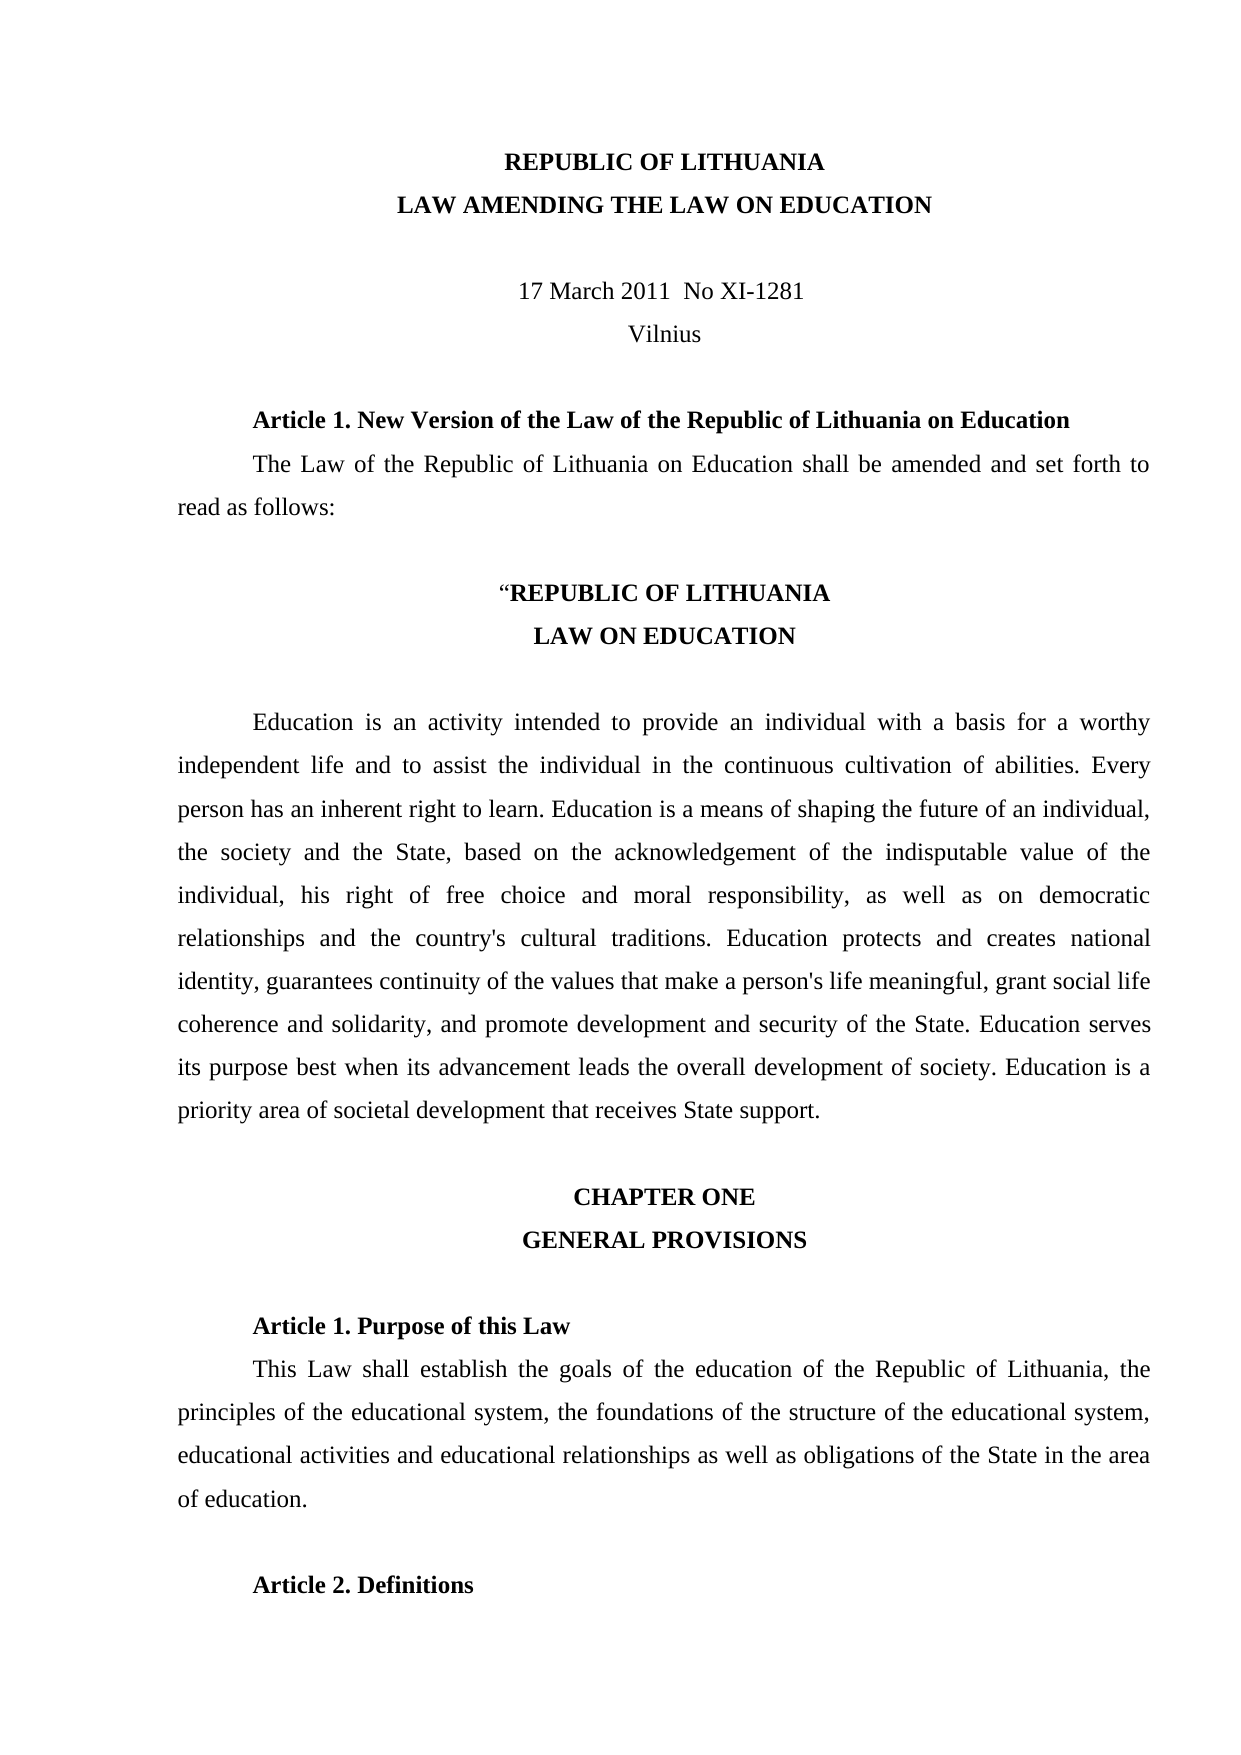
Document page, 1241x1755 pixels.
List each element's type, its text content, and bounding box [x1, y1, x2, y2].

text GENERAL PROVISIONS [177, 1225, 1152, 1254]
text Article 1. New Version of the Law of the Republic of Lithuania on Education [177, 406, 1152, 434]
text 17 March 2011 No XI-1281 [177, 276, 1152, 305]
text Education is an activity intended to provide an individual with a basis for a worthy independent life and to assist the individual in the continuous cultivation of abilities. Every person has an inherent right to learn. Education is a means of shaping the future of an individual, the society and the State, based on the acknowledgement of the indisputable value of the individual, his right of free choice and moral responsibility, as well as on democratic relationships and the country's cultural traditions. Education protects and creates national identity, guarantees continuity of the values that make a person's life meaningful, grant social life coherence and solidarity, and promote development and security of the State. Education serves its purpose best when its advancement leads the overall development of society. Education is a priority area of societal development that receives State support. [177, 707, 1152, 1124]
text LAW ON EDUCATION [177, 621, 1152, 650]
text REPUBLIC OF LITHUANIA [177, 147, 1152, 176]
text Vilnius [177, 319, 1152, 348]
text LAW AMENDING THE LAW ON EDUCATION [177, 190, 1152, 219]
text CHAPTER ONE [177, 1182, 1152, 1211]
text Article 2. Definitions [177, 1570, 1152, 1599]
text This Law shall establish the goals of the education of the Republic of Lithuania, the principles of the educational system, the foundations of the structure of the educational system, educational activities and educational relationships as well as obligations of the State in the area of education. [177, 1354, 1152, 1512]
text “REPUBLIC OF LITHUANIA [177, 578, 1152, 607]
text Article 1. Purpose of this Law [177, 1311, 1152, 1340]
text The Law of the Republic of Lithuania on Education shall be amended and set forth to read as follows: [177, 449, 1152, 521]
